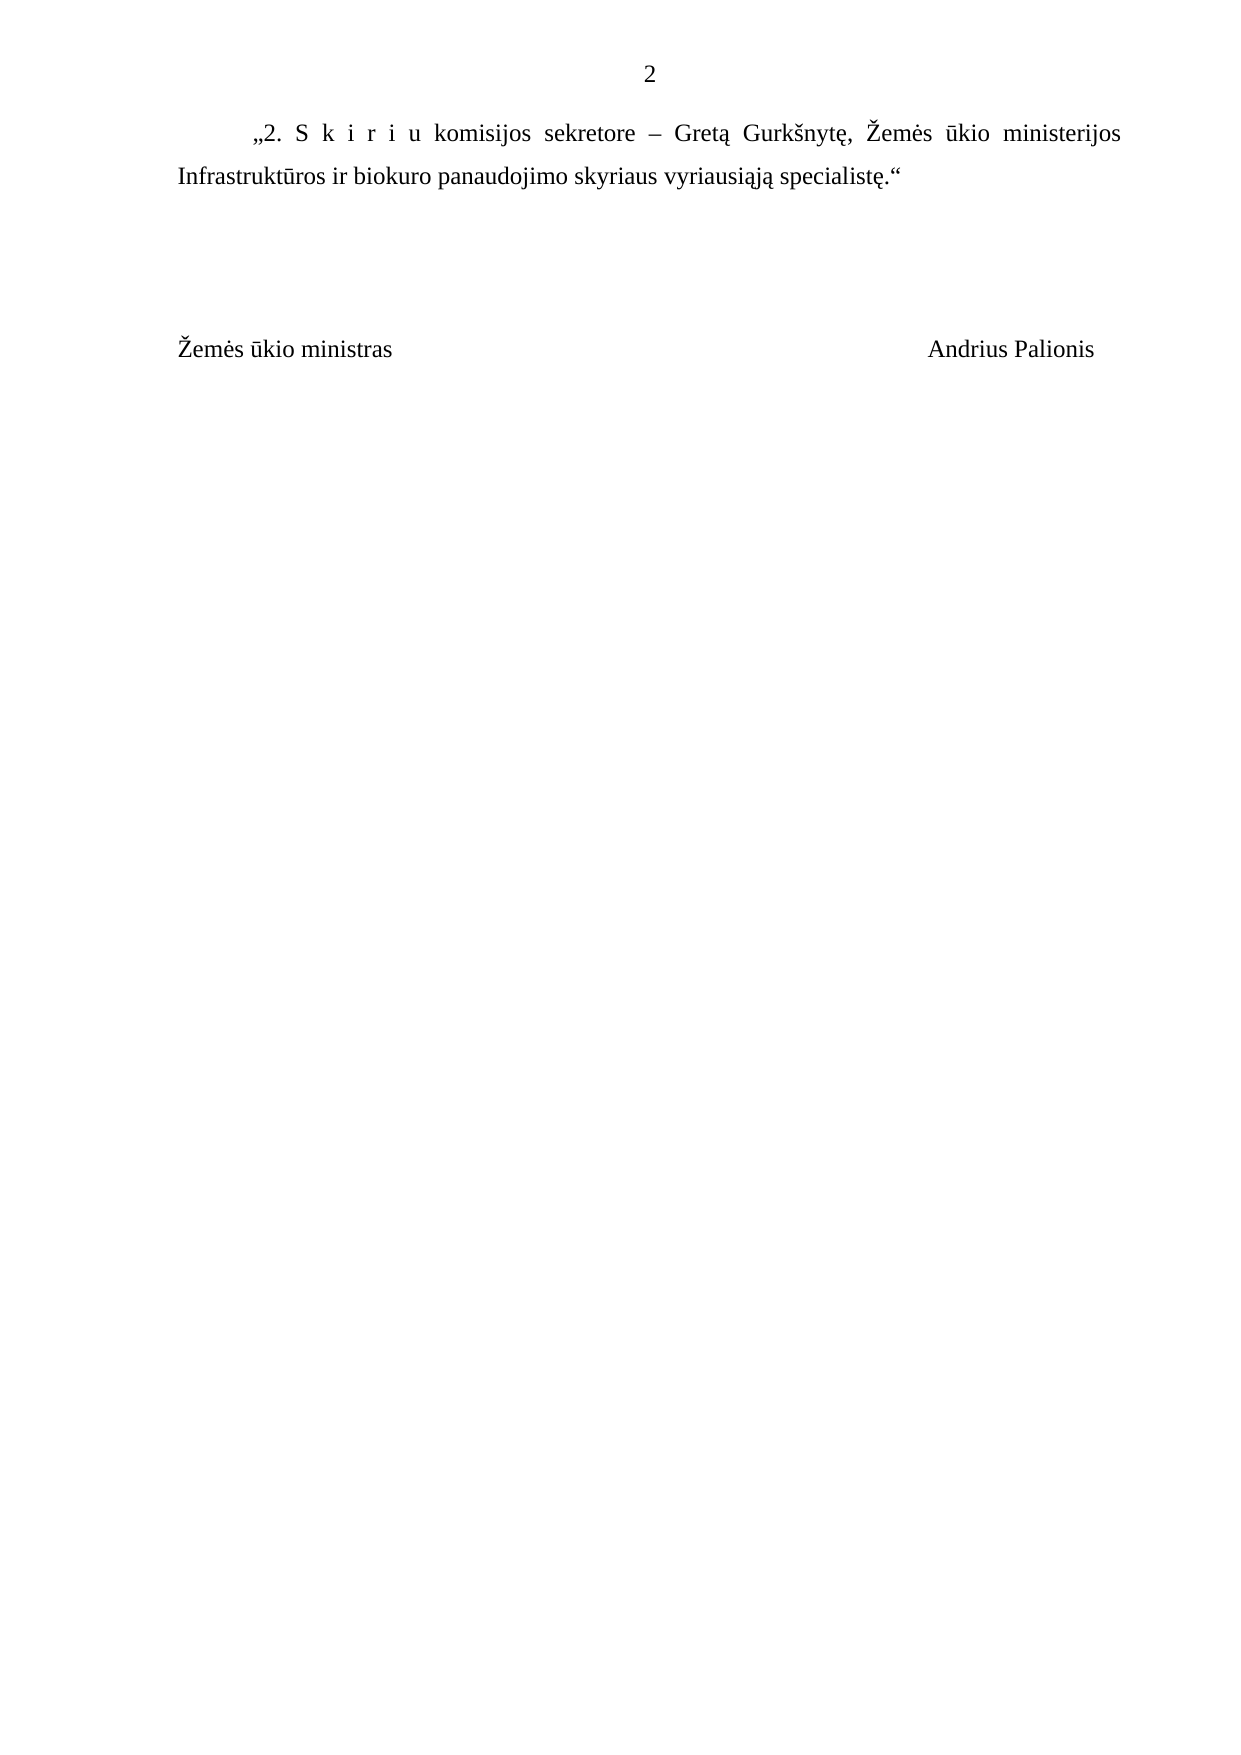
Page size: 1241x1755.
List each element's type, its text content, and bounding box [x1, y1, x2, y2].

text „2. S k i r i u komisijos sekretore – Gretą Gurkšnytę, Žemės ūkio ministerijos Infrastruktūros ir biokuro panaudojimo skyriaus vyriausiąją specialistę.“ [177, 118, 1122, 190]
text Žemės ūkio ministras Andrius Palionis [177, 334, 1122, 362]
